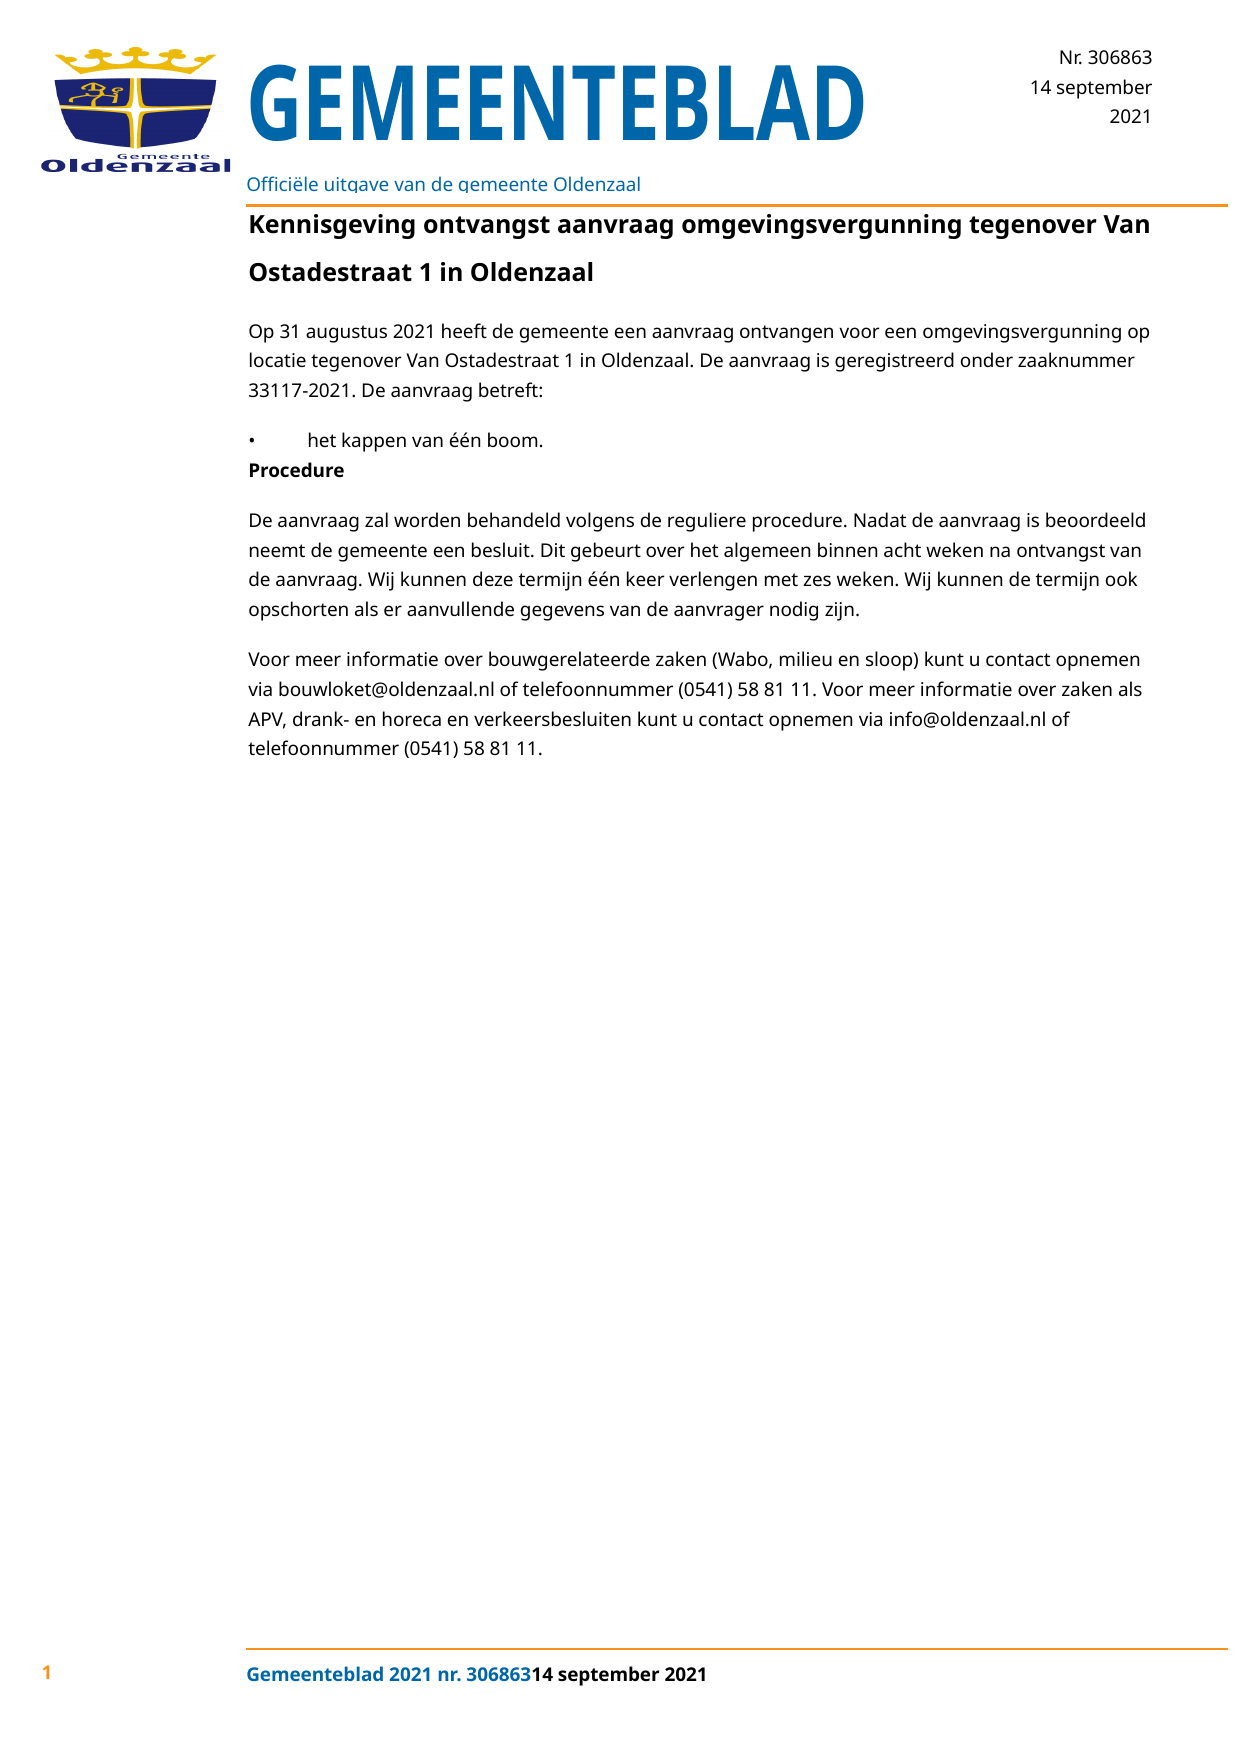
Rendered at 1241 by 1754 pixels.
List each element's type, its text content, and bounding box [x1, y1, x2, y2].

text Procedure [248, 457, 1152, 483]
text Op 31 augustus 2021 heeft de gemeente een aanvraag ontvangen voor een omgevingsvergunning op locatie tegenover Van Ostadestraat 1 in Oldenzaal. De aanvraag is geregistreerd onder zaaknummer 33117-2021. De aanvraag betreft: [248, 318, 1152, 403]
text De aanvraag zal worden behandeld volgens de reguliere procedure. Nadat de aanvraag is beoordeeld neemt de gemeente een besluit. Dit gebeurt over het algemeen binnen acht weken na ontvangst van de aanvraag. Wij kunnen deze termijn één keer verlengen met zes weken. Wij kunnen de termijn ook opschorten als er aanvullende gegevens van de aanvrager nodig zijn. [248, 507, 1152, 622]
picture [41, 47, 231, 172]
text Voor meer informatie over bouwgerelateerde zaken (Wabo, milieu en sloop) kunt u contact opnemen via bouwloket@oldenzaal.nl of telefoonnummer (0541) 58 81 11. Voor meer informatie over zaken als APV, drank- en horeca en verkeersbesluiten kunt u contact opnemen via info@oldenzaal.nl of telefoonnummer (0541) 58 81 11. [248, 647, 1152, 761]
list het kappen van één boom. [248, 427, 1152, 453]
text Kennisgeving ontvangst aanvraag omgevingsvergunning tegenover Van Ostadestraat 1 in Oldenzaal [248, 207, 1152, 288]
